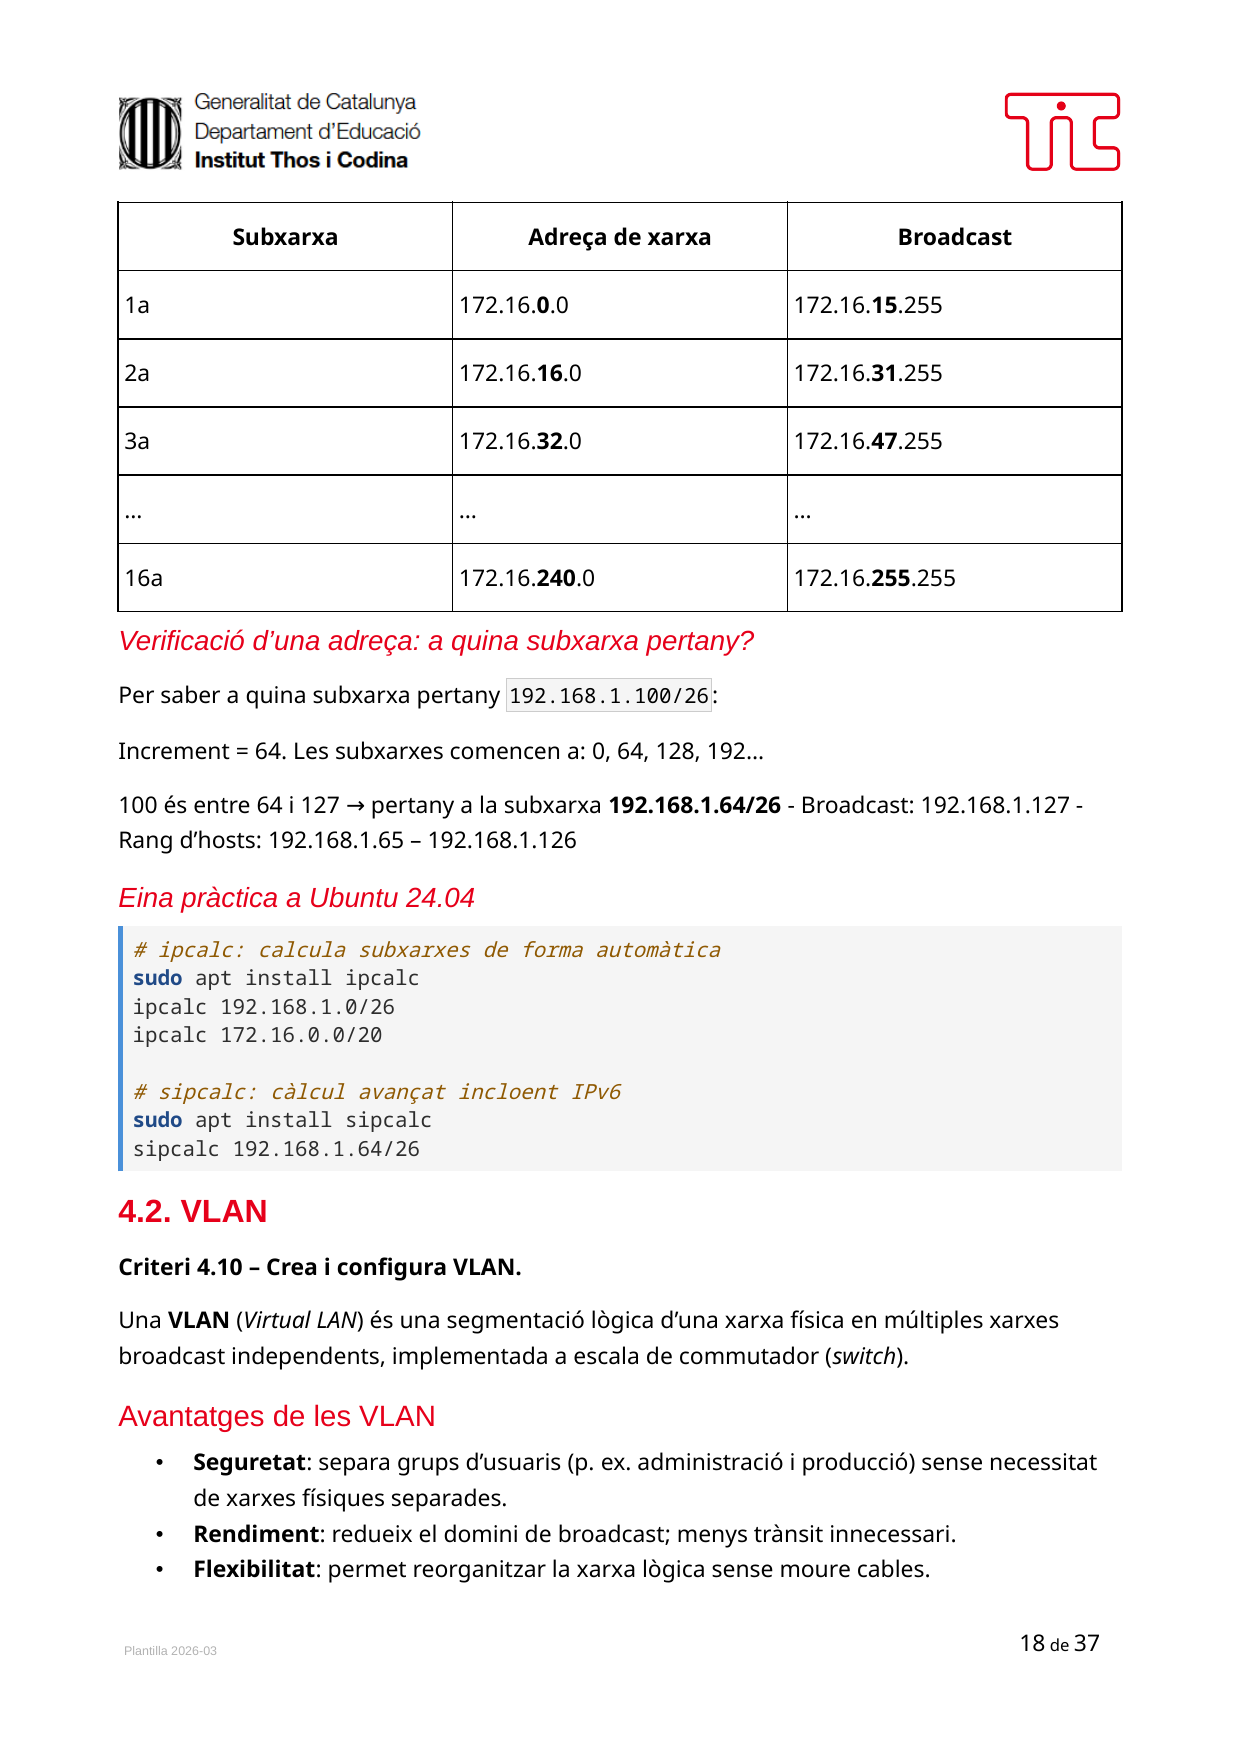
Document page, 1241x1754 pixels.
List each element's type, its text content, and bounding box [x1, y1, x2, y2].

table_header Broadcast [788, 203, 1121, 269]
table_cell 172.16.0.0 [453, 271, 787, 338]
text ipcalc 192.168.1.0/26 [123, 992, 1122, 1020]
table_cell 172.16.31.255 [788, 340, 1121, 406]
list Flexibilitat: permet reorganitzar la xarxa lògica sense moure cables. [156, 1553, 1122, 1585]
table_cell 16a [119, 544, 452, 611]
list Rendiment: redueix el domini de broadcast; menys trànsit innecessari. [156, 1517, 1122, 1549]
text Criteri 4.10 – Crea i configura VLAN. [118, 1250, 1122, 1282]
text Per saber a quina subxarxa pertany 192.168.1.100/26: [118, 678, 506, 712]
subtitle Verificació d’una adreça: a quina subxarxa pertany? [118, 625, 1122, 657]
list Seguretat: separa grups d’usuaris (p. ex. administració i producció) sense necessitat de xarxes físiques separades. [156, 1446, 1122, 1513]
subtitle Avantatges de les VLAN [118, 1399, 1122, 1433]
text ipcalc 172.16.0.0/20 [123, 1020, 1122, 1049]
text Per saber a quina subxarxa pertany 192.168.1.100/26: [712, 678, 1122, 712]
table_cell 172.16.240.0 [453, 544, 787, 611]
text # sipcalc: càlcul avançat incloent IPv6 [123, 1077, 1122, 1106]
table_cell … [453, 476, 787, 542]
table_header Adreça de xarxa [453, 203, 787, 269]
table_cell 172.16.255.255 [788, 544, 1121, 611]
text # ipcalc: calcula subxarxes de forma automàtica [123, 926, 1122, 963]
text Increment = 64. Les subxarxes comencen a: 0, 64, 128, 192… [118, 735, 1122, 766]
text 100 és entre 64 i 127 → pertany a la subxarxa 192.168.1.64/26 - Broadcast: 192.168.1.127 - Rang d’hosts: 192.168.1.65 – 192.168.1.126 [118, 788, 1122, 856]
table_cell 2a [119, 340, 452, 406]
text sipcalc 192.168.1.64/26 [123, 1134, 1122, 1171]
subtitle Eina pràctica a Ubuntu 24.04 [118, 882, 1122, 914]
table_cell 172.16.16.0 [453, 340, 787, 406]
text sudo apt install sipcalc [123, 1106, 1122, 1134]
picture [1004, 92, 1123, 171]
subtitle 4.2. VLAN [118, 1192, 1122, 1229]
table_header Subxarxa [119, 203, 452, 269]
table_cell 3a [119, 408, 452, 474]
table_cell 1a [119, 271, 452, 338]
text Una VLAN (Virtual LAN) és una segmentació lògica d’una xarxa física en múltiples xarxes broadcast independents, implementada a escala de commutador (switch). [118, 1304, 1122, 1371]
table_cell 172.16.15.255 [788, 271, 1121, 338]
table_cell 172.16.47.255 [788, 408, 1121, 474]
text sudo apt install ipcalc [123, 963, 1122, 992]
table_cell … [788, 476, 1121, 542]
table_cell … [119, 476, 452, 542]
picture [118, 92, 422, 171]
table_cell 172.16.32.0 [453, 408, 787, 474]
